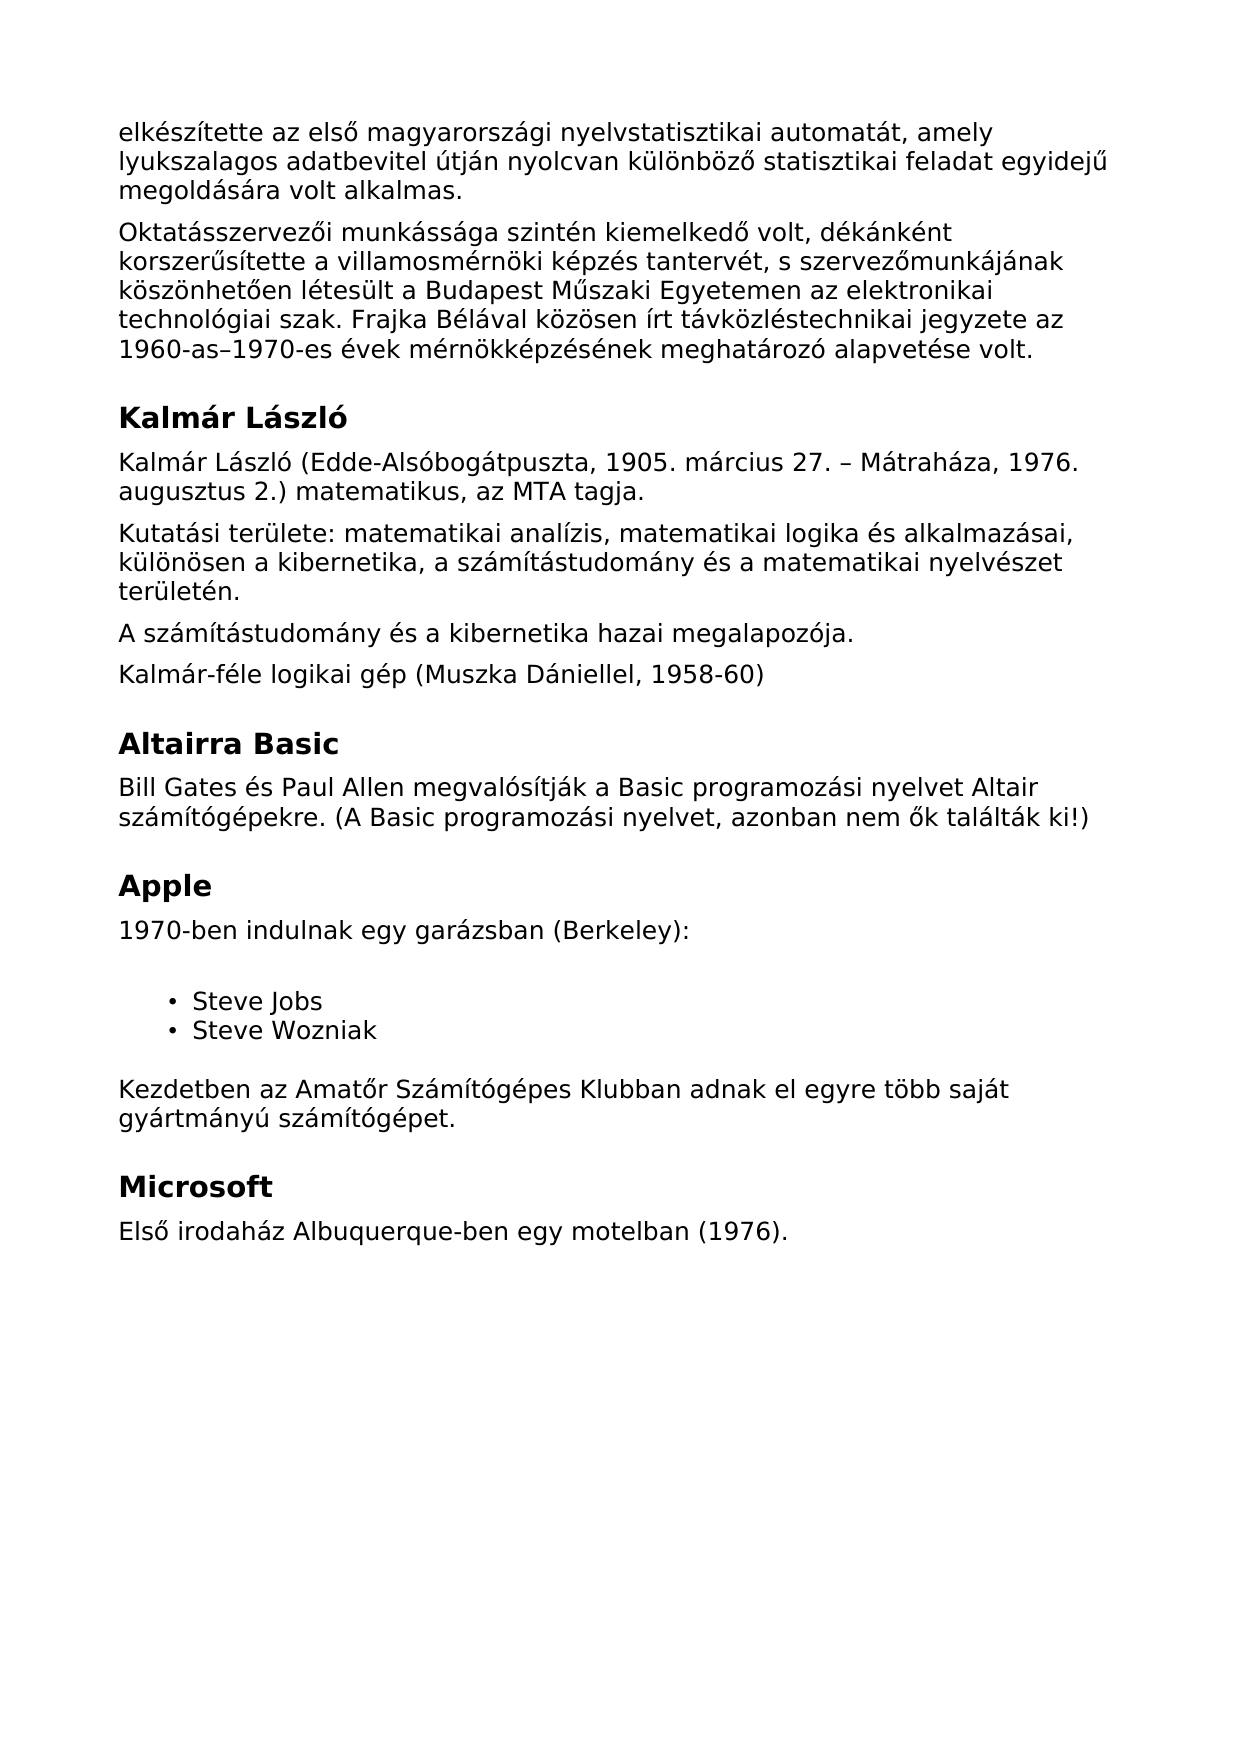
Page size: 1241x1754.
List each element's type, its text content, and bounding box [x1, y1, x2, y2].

text Oktatásszervezői munkássága szintén kiemelkedő volt, dékánként korszerűsítette a villamosmérnöki képzés tantervét, s szervezőmunkájának köszönhetően létesült a Budapest Műszaki Egyetemen az elektronikai technológiai szak. Frajka Bélával közösen írt távközléstechnikai jegyzete az 1960-as–1970-es évek mérnökképzésének meghatározó alapvetése volt. [118, 218, 1122, 364]
list Steve Jobs [177, 987, 1122, 1016]
subtitle Altairra Basic [118, 727, 1122, 761]
text 1970-ben indulnak egy garázsban (Berkeley): [118, 916, 1122, 945]
subtitle Kalmár László [118, 401, 1122, 435]
text Kalmár-féle logikai gép (Muszka Dániellel, 1958-60) [118, 660, 1122, 689]
text Kezdetben az Amatőr Számítógépes Klubban adnak el egyre több saját gyártmányú számítógépet. [118, 1075, 1122, 1133]
text Bill Gates és Paul Allen megvalósítják a Basic programozási nyelvet Altair számítógépekre. (A Basic programozási nyelvet, azonban nem ők találták ki!) [118, 773, 1122, 832]
text Kutatási területe: matematikai analízis, matematikai logika és alkalmazásai, különösen a kibernetika, a számítástudomány és a matematikai nyelvészet területén. [118, 519, 1122, 606]
text elkészítette az első magyarországi nyelvstatisztikai automatát, amely lyukszalagos adatbevitel útján nyolcvan különböző statisztikai feladat egyidejű megoldására volt alkalmas. [118, 118, 1122, 206]
subtitle Microsoft [118, 1171, 1122, 1204]
subtitle Apple [118, 869, 1122, 903]
list Steve Wozniak [177, 1016, 1122, 1045]
text Első irodaház Albuquerque-ben egy motelban (1976). [118, 1217, 1122, 1246]
text Kalmár László (Edde-Alsóbogátpuszta, 1905. március 27. – Mátraháza, 1976. augusztus 2.) matematikus, az MTA tagja. [118, 448, 1122, 506]
text A számítástudomány és a kibernetika hazai megalapozója. [118, 619, 1122, 648]
